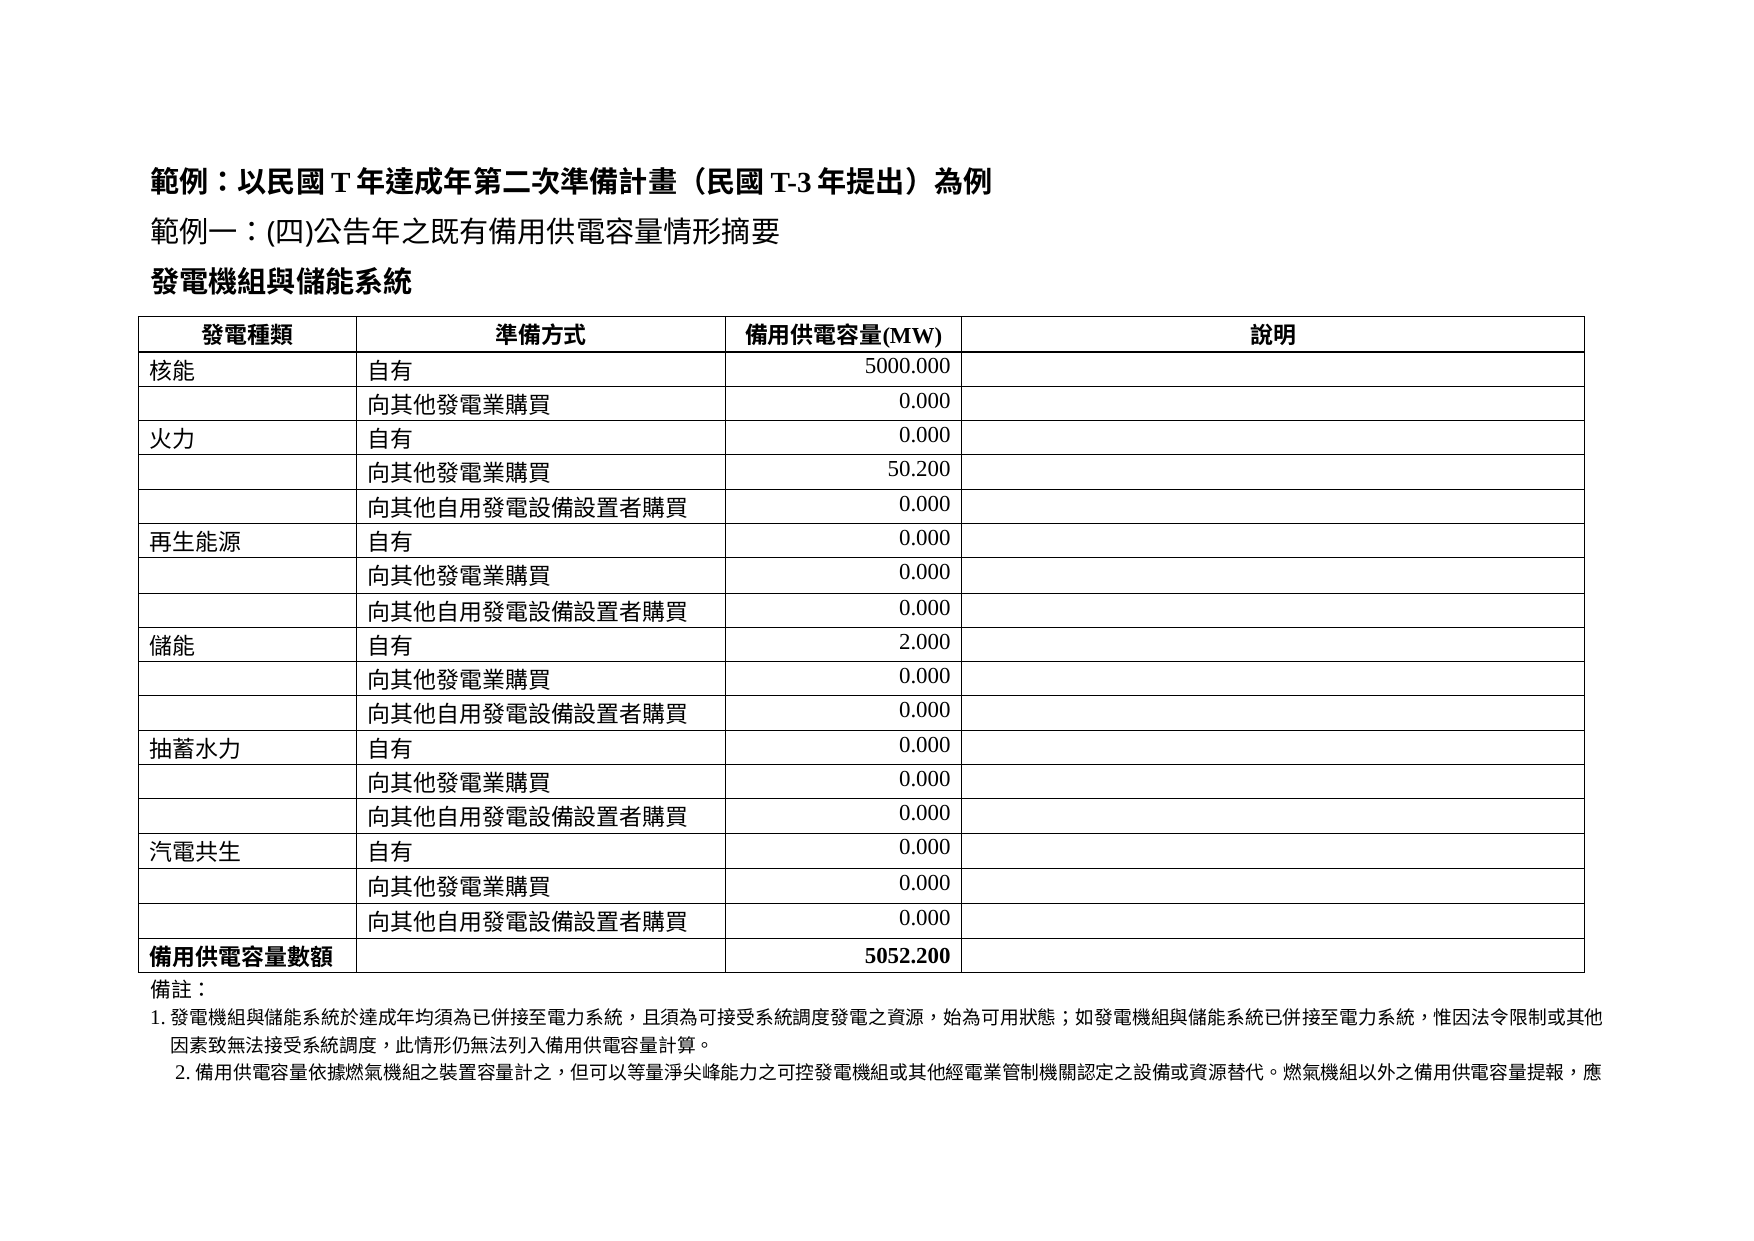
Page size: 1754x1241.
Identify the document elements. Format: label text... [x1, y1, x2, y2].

table_cell 向其他自用發電設備設置者購買 [357, 799, 725, 832]
table_cell [139, 662, 356, 695]
text 範例：以民國T年達成年第二次準備計畫（民國T-3年提出）為例 [150, 159, 1604, 201]
table_cell 0.000 [726, 662, 961, 695]
table_cell 向其他發電業購買 [357, 558, 725, 592]
table_cell [962, 939, 1584, 972]
table_cell [962, 387, 1584, 420]
table_header 備用供電容量(MW) [726, 317, 961, 351]
table_header 說明 [962, 317, 1584, 351]
text 範例一：(四)公告年之既有備用供電容量情形摘要 [150, 209, 1604, 251]
table_cell 向其他發電業購買 [357, 387, 725, 420]
table_cell [962, 834, 1584, 868]
table_cell 5000.000 [726, 353, 961, 386]
table_cell 2.000 [726, 628, 961, 661]
table_header 準備方式 [357, 317, 725, 351]
table_cell 抽蓄水力 [139, 731, 356, 764]
table_cell 汽電共生 [139, 834, 356, 868]
table_cell 核能 [139, 353, 356, 386]
table_cell [139, 696, 356, 729]
table_cell 0.000 [726, 904, 961, 937]
table_cell 向其他自用發電設備設置者購買 [357, 594, 725, 627]
table_cell 0.000 [726, 731, 961, 764]
table_cell [962, 353, 1584, 386]
table_cell [962, 421, 1584, 454]
table_cell 向其他自用發電設備設置者購買 [357, 490, 725, 523]
table_cell [139, 387, 356, 420]
table_cell [139, 869, 356, 903]
table_cell 0.000 [726, 696, 961, 729]
table_cell 自有 [357, 731, 725, 764]
table_cell 向其他發電業購買 [357, 765, 725, 798]
table_cell 0.000 [726, 765, 961, 798]
table_cell 再生能源 [139, 524, 356, 557]
table_cell 火力 [139, 421, 356, 454]
table_cell [139, 799, 356, 832]
table_cell 50.200 [726, 455, 961, 488]
table_cell [139, 904, 356, 937]
list 備用供電容量依據燃氣機組之裝置容量計之，但可以等量淨尖峰能力之可控發電機組或其他經電業管制機關認定之設備或資源替代。燃氣機組以外之備用供電容量提報，應 [175, 1057, 1604, 1084]
table_cell 0.000 [726, 834, 961, 868]
text 備註： [150, 301, 1604, 1003]
table_cell 向其他發電業購買 [357, 455, 725, 488]
table_cell 0.000 [726, 387, 961, 420]
table_cell 自有 [357, 353, 725, 386]
table_cell [139, 490, 356, 523]
table_cell 0.000 [726, 421, 961, 454]
table_cell [962, 799, 1584, 832]
table_cell [962, 455, 1584, 488]
table_cell [962, 904, 1584, 937]
table_cell 儲能 [139, 628, 356, 661]
table_cell 自有 [357, 834, 725, 868]
table_cell [962, 490, 1584, 523]
table_cell 0.000 [726, 558, 961, 592]
table_cell [139, 765, 356, 798]
list 發電機組與儲能系統於達成年均須為已併接至電力系統，且須為可接受系統調度發電之資源，始為可用狀態；如發電機組與儲能系統已併接至電力系統，惟因法令限制或其他因素致無法接受系統調度，此情形仍無法列入備用供電容量計算。 [150, 1003, 1604, 1057]
table_cell 向其他發電業購買 [357, 869, 725, 903]
table_cell 備用供電容量數額 [139, 939, 356, 972]
table_cell 向其他自用發電設備設置者購買 [357, 904, 725, 937]
table_cell [962, 696, 1584, 729]
table_cell 自有 [357, 524, 725, 557]
table_cell 5052.200 [726, 939, 961, 972]
table_cell [357, 939, 725, 972]
table_cell 自有 [357, 628, 725, 661]
table_cell [139, 558, 356, 592]
table_cell 向其他自用發電設備設置者購買 [357, 696, 725, 729]
table_cell [962, 558, 1584, 592]
table_cell [962, 765, 1584, 798]
table_cell [962, 628, 1584, 661]
table_cell 0.000 [726, 594, 961, 627]
table_cell [962, 869, 1584, 903]
table_cell [139, 455, 356, 488]
table_cell 向其他發電業購買 [357, 662, 725, 695]
table_cell 0.000 [726, 799, 961, 832]
table_cell 自有 [357, 421, 725, 454]
table_cell [962, 662, 1584, 695]
table_cell [962, 524, 1584, 557]
table_cell [139, 594, 356, 627]
table_cell 0.000 [726, 869, 961, 903]
table_cell 0.000 [726, 490, 961, 523]
table_cell [962, 594, 1584, 627]
table_cell [962, 731, 1584, 764]
text 發電機組與儲能系統 [150, 258, 1604, 301]
table_cell 0.000 [726, 524, 961, 557]
table_header 發電種類 [139, 317, 356, 351]
